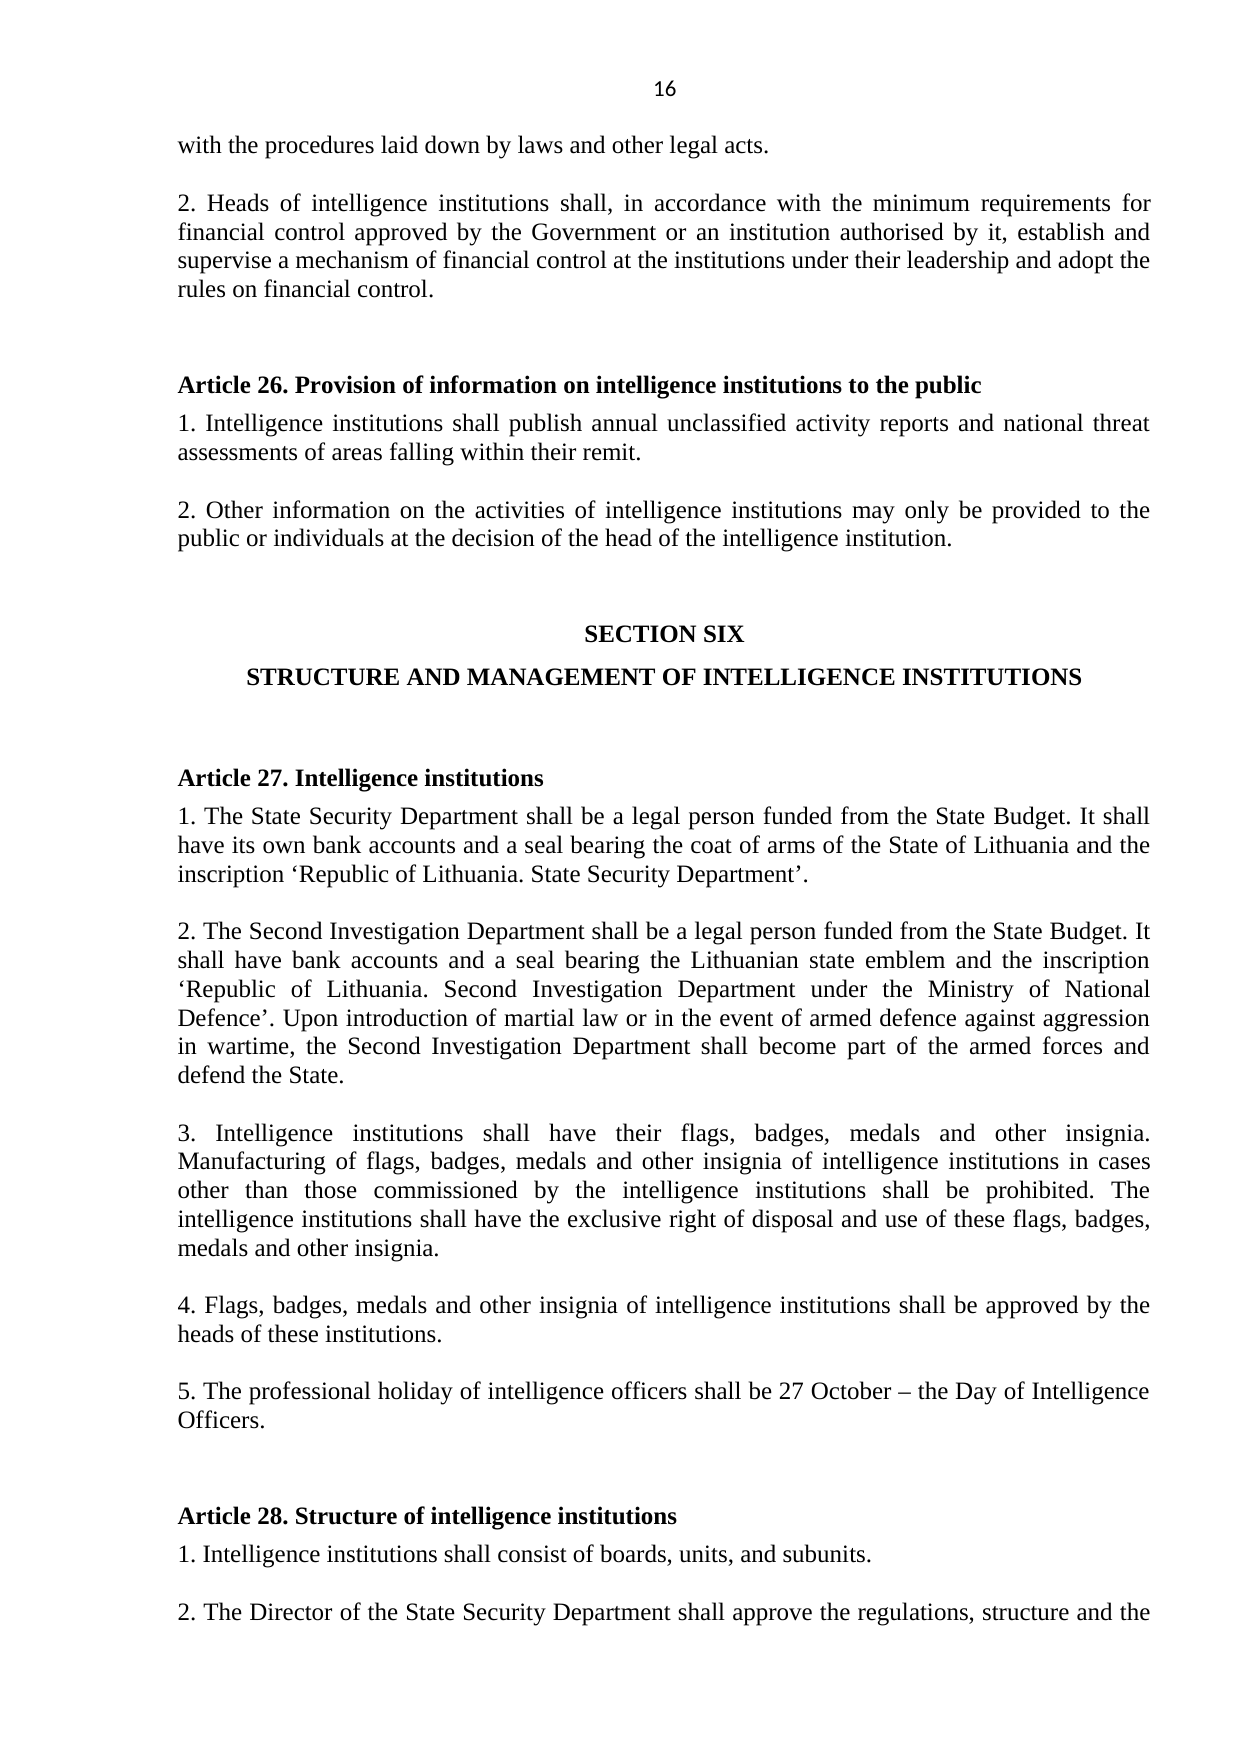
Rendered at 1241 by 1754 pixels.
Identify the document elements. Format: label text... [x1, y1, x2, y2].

text 3. Intelligence institutions shall have their flags, badges, medals and other insignia. Manufacturing of flags, badges, medals and other insignia of intelligence institutions in cases other than those commissioned by the intelligence institutions shall be prohibited. The intelligence institutions shall have the exclusive right of disposal and use of these flags, badges, medals and other insignia. [177, 1118, 1152, 1261]
text Article 26. Provision of information on intelligence institutions to the public [177, 370, 1152, 399]
text 2. Heads of intelligence institutions shall, in accordance with the minimum requirements for financial control approved by the Government or an institution authorised by it, establish and supervise a mechanism of financial control at the institutions under their leadership and adopt the rules on financial control. [177, 188, 1152, 303]
text Article 27. Intelligence institutions [177, 763, 1152, 792]
text 4. Flags, badges, medals and other insignia of intelligence institutions shall be approved by the heads of these institutions. [177, 1290, 1152, 1348]
text 1. The State Security Department shall be a legal person funded from the State Budget. It shall have its own bank accounts and a seal bearing the coat of arms of the State of Lithuania and the inscription ‘Republic of Lithuania. State Security Department’. [177, 801, 1152, 888]
text Article 28. Structure of intelligence institutions [177, 1501, 1152, 1530]
text 5. The professional holiday of intelligence officers shall be 27 October – the Day of Intelligence Officers. [177, 1376, 1152, 1434]
text 1. Intelligence institutions shall consist of boards, units, and subunits. [177, 1539, 1152, 1568]
text 2. Other information on the activities of intelligence institutions may only be provided to the public or individuals at the decision of the head of the intelligence institution. [177, 495, 1152, 552]
text STRUCTURE AND MANAGEMENT OF INTELLIGENCE INSTITUTIONS [177, 662, 1152, 691]
text 2. The Director of the State Security Department shall approve the regulations, structure and the [177, 1597, 1152, 1626]
text 2. The Second Investigation Department shall be a legal person funded from the State Budget. It shall have bank accounts and a seal bearing the Lithuanian state emblem and the inscription ‘Republic of Lithuania. Second Investigation Department under the Ministry of National Defence’. Upon introduction of martial law or in the event of armed defence against aggression in wartime, the Second Investigation Department shall become part of the armed forces and defend the State. [177, 916, 1152, 1089]
text SECTION SIX [177, 619, 1152, 648]
text 1. Intelligence institutions shall publish annual unclassified activity reports and national threat assessments of areas falling within their remit. [177, 408, 1152, 466]
text with the procedures laid down by laws and other legal acts. [177, 131, 1152, 159]
